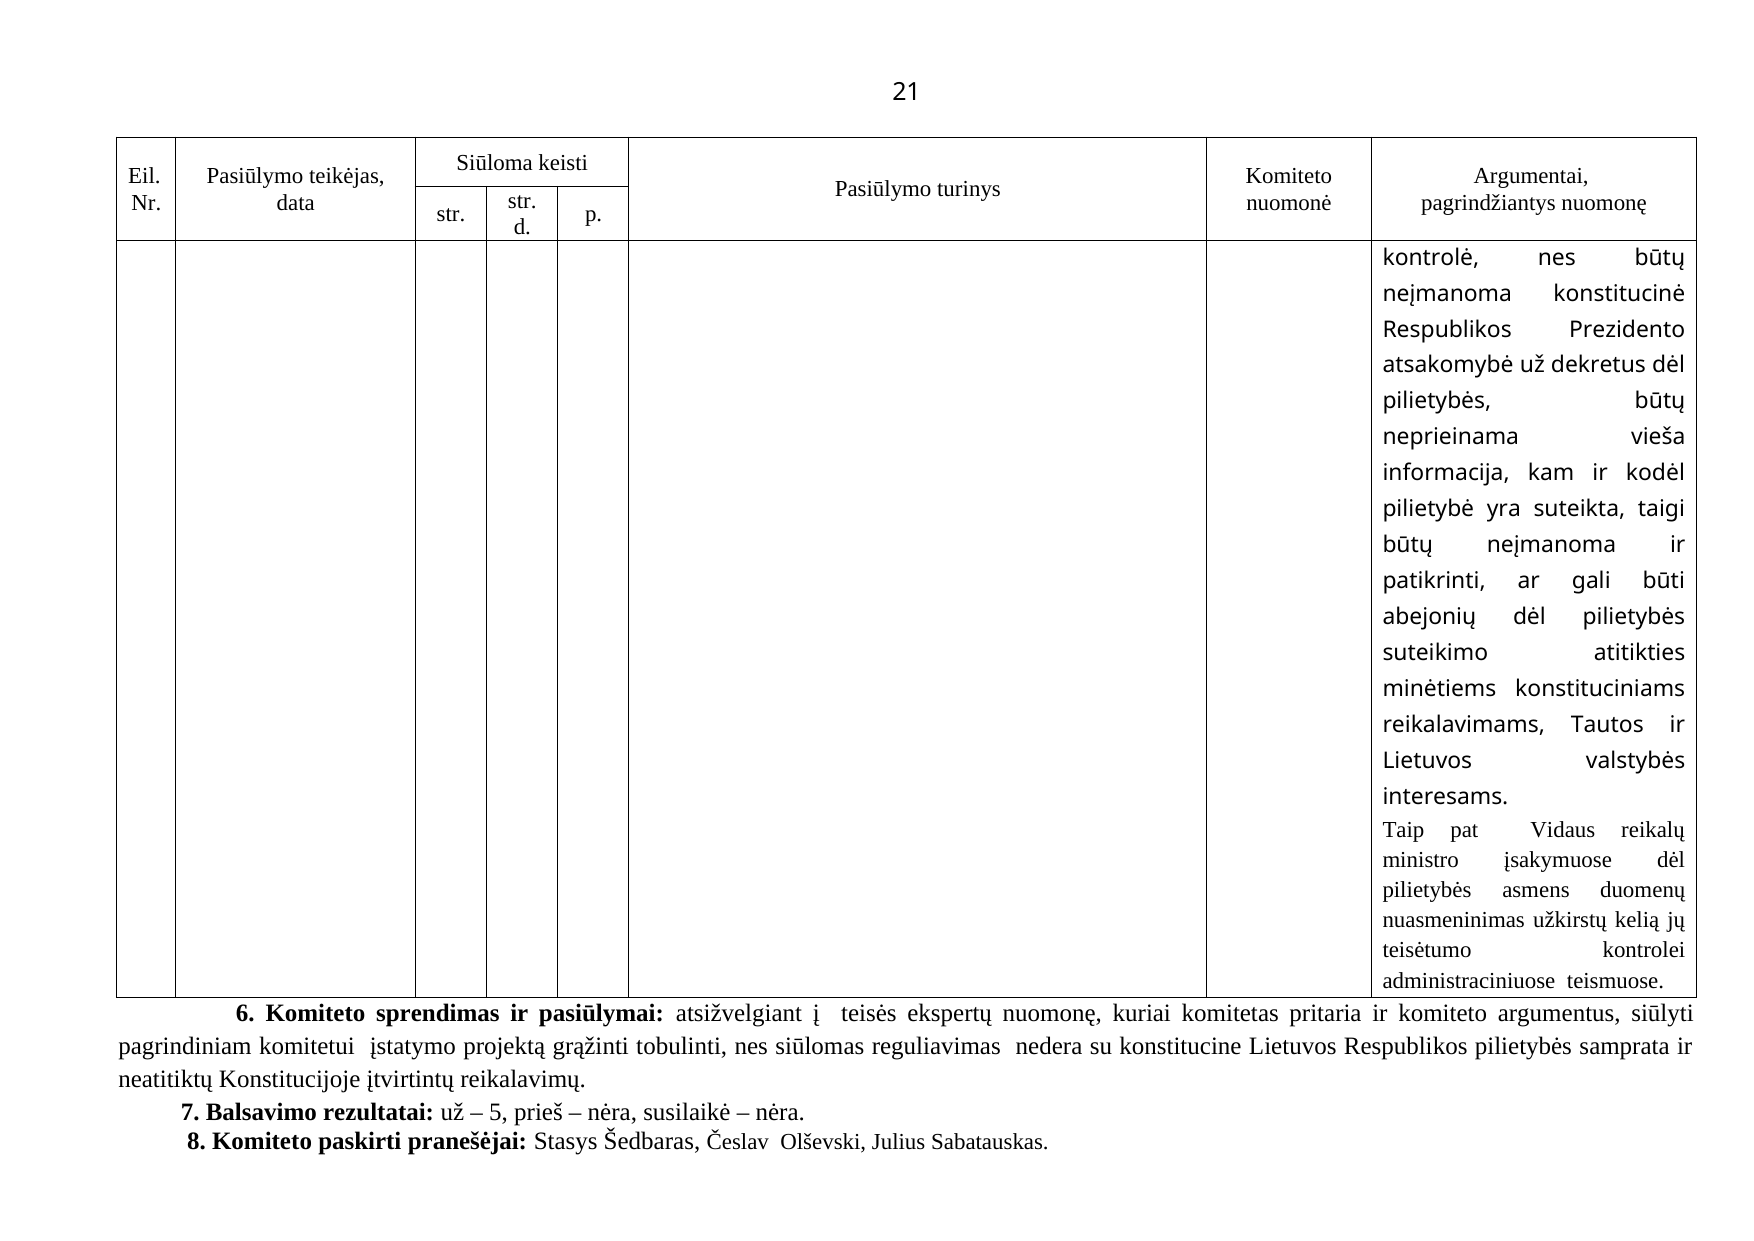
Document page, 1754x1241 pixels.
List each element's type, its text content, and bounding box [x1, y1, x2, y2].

table_header Argumentai, pagrindžiantys nuomonę [1372, 138, 1696, 239]
table_cell str. [416, 187, 486, 239]
table_cell [558, 241, 628, 997]
table_cell [117, 241, 175, 997]
table_cell [487, 241, 557, 997]
table_header Eil. Nr. [117, 138, 175, 239]
table_cell str. d. [487, 187, 557, 239]
text 8. Komiteto paskirti pranešėjai: Stasys Šedbaras, Česlav Olševski, Julius Sabatauskas. [118, 1126, 1695, 1155]
text 7. Balsavimo rezultatai: už – 5, prieš – nėra, susilaikė – nėra. [118, 1097, 1695, 1126]
text 6. Komiteto sprendimas ir pasiūlymai: atsižvelgiant į teisės ekspertų nuomonę, kuriai komitetas pritaria ir komiteto argumentus, siūlyti pagrindiniam komitetui įstatymo projektą grąžinti tobulinti, nes siūlomas reguliavimas nedera su konstitucine Lietuvos Respublikos pilietybės samprata ir neatitiktų Konstitucijoje įtvirtintų reikalavimų. [118, 998, 1695, 1093]
table_header Pasiūlymo turinys [629, 138, 1206, 239]
table_cell [176, 241, 415, 997]
table_header Siūloma keisti [416, 138, 628, 186]
table_cell [1207, 241, 1371, 997]
table_cell p. [558, 187, 628, 239]
table_cell [629, 241, 1206, 997]
table_cell kontrolė, nes būtų neįmanoma konstitucinė Respublikos Prezidento atsakomybė už dekretus dėl pilietybės, būtų neprieinama vieša informacija, kam ir kodėl pilietybė yra suteikta, taigi būtų neįmanoma ir patikrinti, ar gali būti abejonių dėl pilietybės suteikimo atitikties minėtiems konstituciniams reikalavimams, Tautos ir Lietuvos valstybės interesams. Taip pat Vidaus reikalų ministro įsakymuose dėl pilietybės asmens duomenų nuasmeninimas užkirstų kelią jų teisėtumo kontrolei administraciniuose teismuose. [1372, 241, 1696, 997]
table_header Komiteto nuomonė [1207, 138, 1371, 239]
table_header Pasiūlymo teikėjas, data [176, 138, 415, 239]
table_cell [416, 241, 486, 997]
